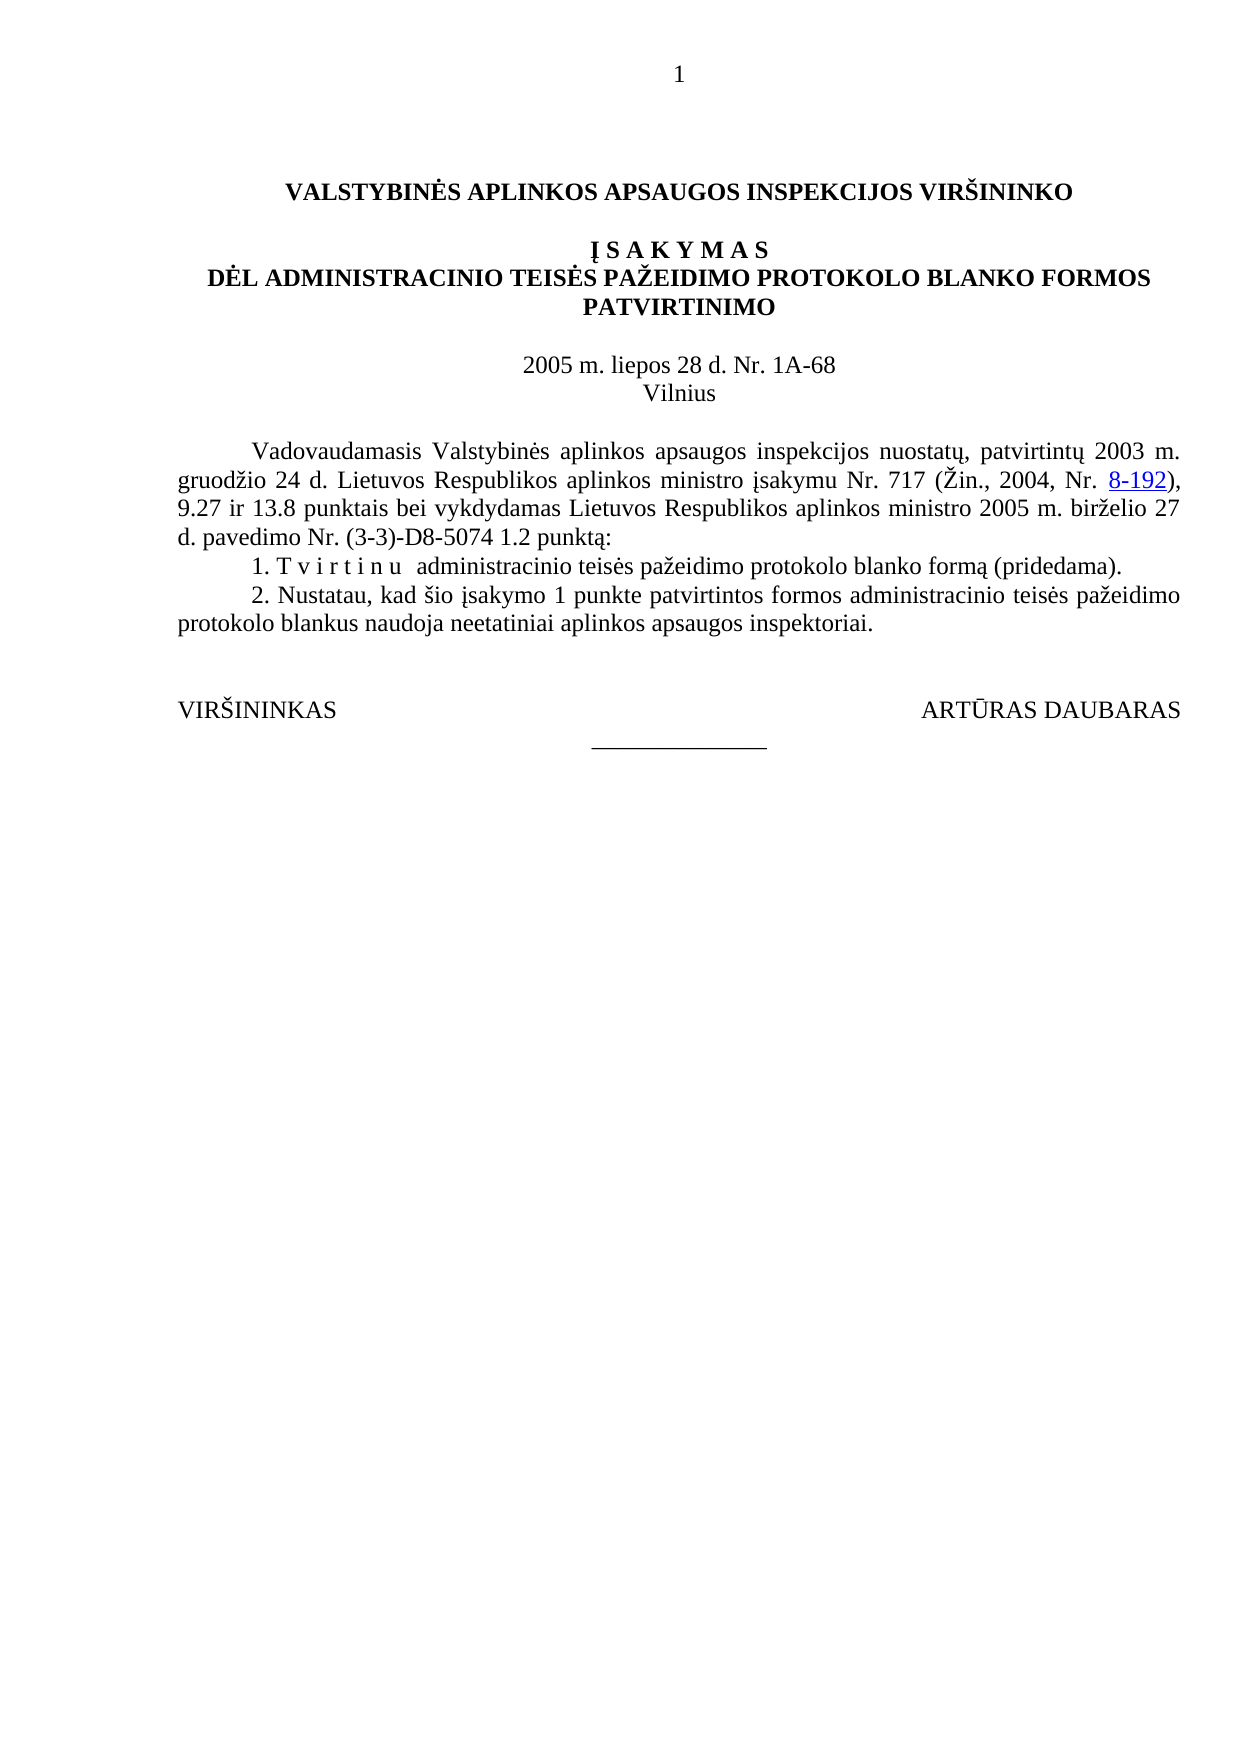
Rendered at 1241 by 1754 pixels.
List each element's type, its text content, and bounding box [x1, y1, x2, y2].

text 2. Nustatau, kad šio įsakymo 1 punkte patvirtintos formos administracinio teisės pažeidimo protokolo blankus naudoja neetatiniai aplinkos apsaugos inspektoriai. [177, 580, 1181, 637]
text ______________ [177, 723, 1181, 752]
text Vadovaudamasis Valstybinės aplinkos apsaugos inspekcijos nuostatų, patvirtintų 2003 m. gruodžio 24 d. Lietuvos Respublikos aplinkos ministro įsakymu Nr. 717 (Žin., 2004, Nr. 8-192), 9.27 ir 13.8 punktais bei vykdydamas Lietuvos Respublikos aplinkos ministro 2005 m. birželio 27 d. pavedimo Nr. (3-3)-D8-5074 1.2 punktą: [177, 436, 1181, 551]
text DĖL ADMINISTRACINIO TEISĖS PAŽEIDIMO PROTOKOLO BLANKO FORMOS PATVIRTINIMO [177, 263, 1181, 321]
text VALSTYBINĖS APLINKOS APSAUGOS INSPEKCIJOS VIRŠININKO [177, 177, 1181, 206]
text 1. Tvirtinu administracinio teisės pažeidimo protokolo blanko formą (pridedama). [177, 551, 1181, 580]
text Į S A K Y M A S [177, 235, 1181, 263]
text 2005 m. liepos 28 d. Nr. 1A-68 [177, 350, 1181, 378]
text VIRŠININKAS ARTŪRAS DAUBARAS [177, 695, 1181, 723]
text Vilnius [177, 378, 1181, 407]
